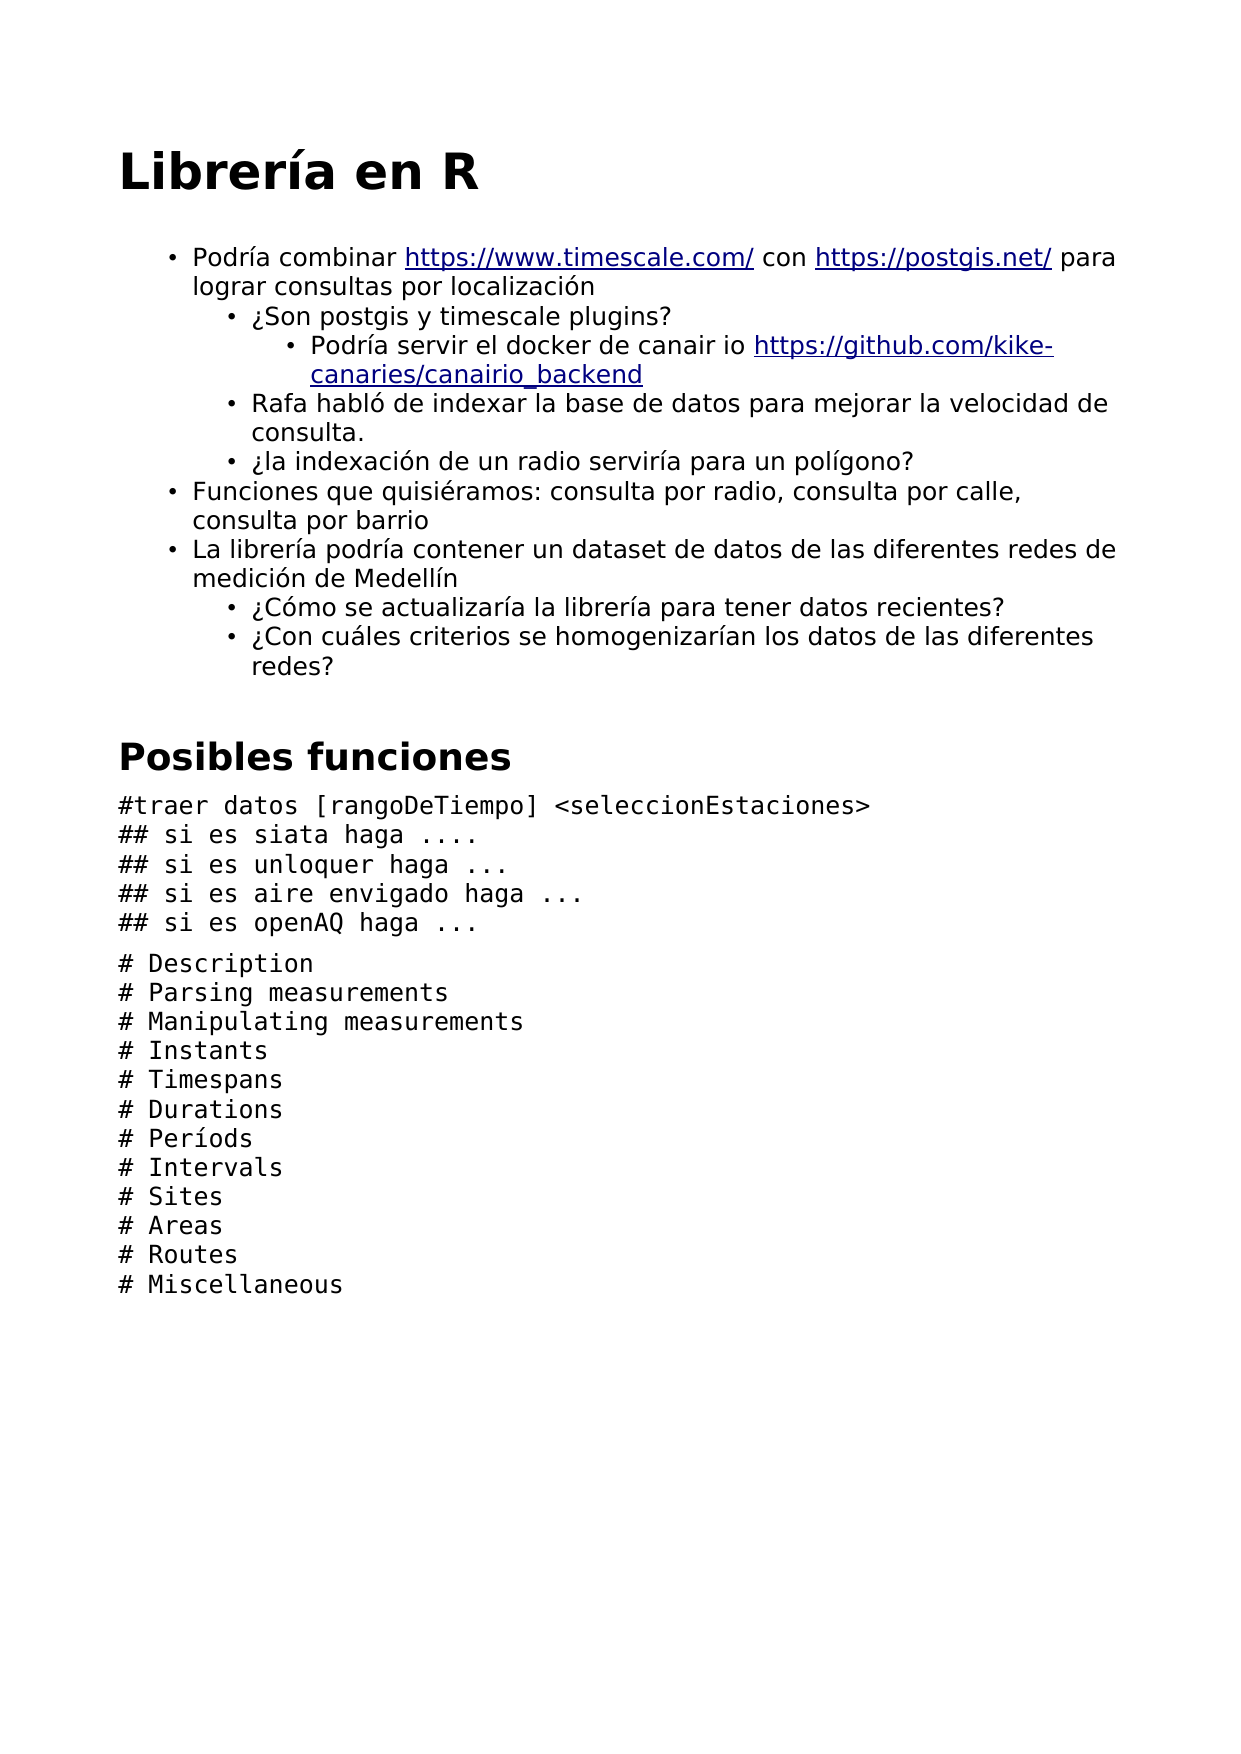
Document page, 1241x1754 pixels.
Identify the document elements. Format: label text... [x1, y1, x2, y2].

list ¿Son postgis y timescale plugins? [236, 302, 1122, 331]
list Podría servir el docker de canair io https://github.com/kike-canaries/canairio_backend [295, 331, 1122, 389]
subtitle Posibles funciones [118, 735, 1122, 779]
subtitle Librería en R [118, 143, 1122, 201]
list Podría combinar https://www.timescale.com/ con https://postgis.net/ para lograr consultas por localización [177, 243, 1122, 302]
text # Description # Parsing measurements # Manipulating measurements # Instants # Timespans # Durations # Períods # Intervals # Sites # Areas # Routes # Miscellaneous [118, 949, 1122, 1299]
list ¿Con cuáles criterios se homogenizarían los datos de las diferentes redes? [236, 622, 1122, 681]
list Funciones que quisiéramos: consulta por radio, consulta por calle, consulta por barrio [177, 477, 1122, 535]
list ¿Cómo se actualizaría la librería para tener datos recientes? [236, 593, 1122, 622]
list La librería podría contener un dataset de datos de las diferentes redes de medición de Medellín [177, 535, 1122, 593]
list Rafa habló de indexar la base de datos para mejorar la velocidad de consulta. [236, 389, 1122, 447]
text #traer datos [rangoDeTiempo] <seleccionEstaciones> ## si es siata haga .... ## si es unloquer haga ... ## si es aire envigado haga ... ## si es openAQ haga ... [118, 791, 1122, 937]
list ¿la indexación de un radio serviría para un polígono? [236, 447, 1122, 477]
